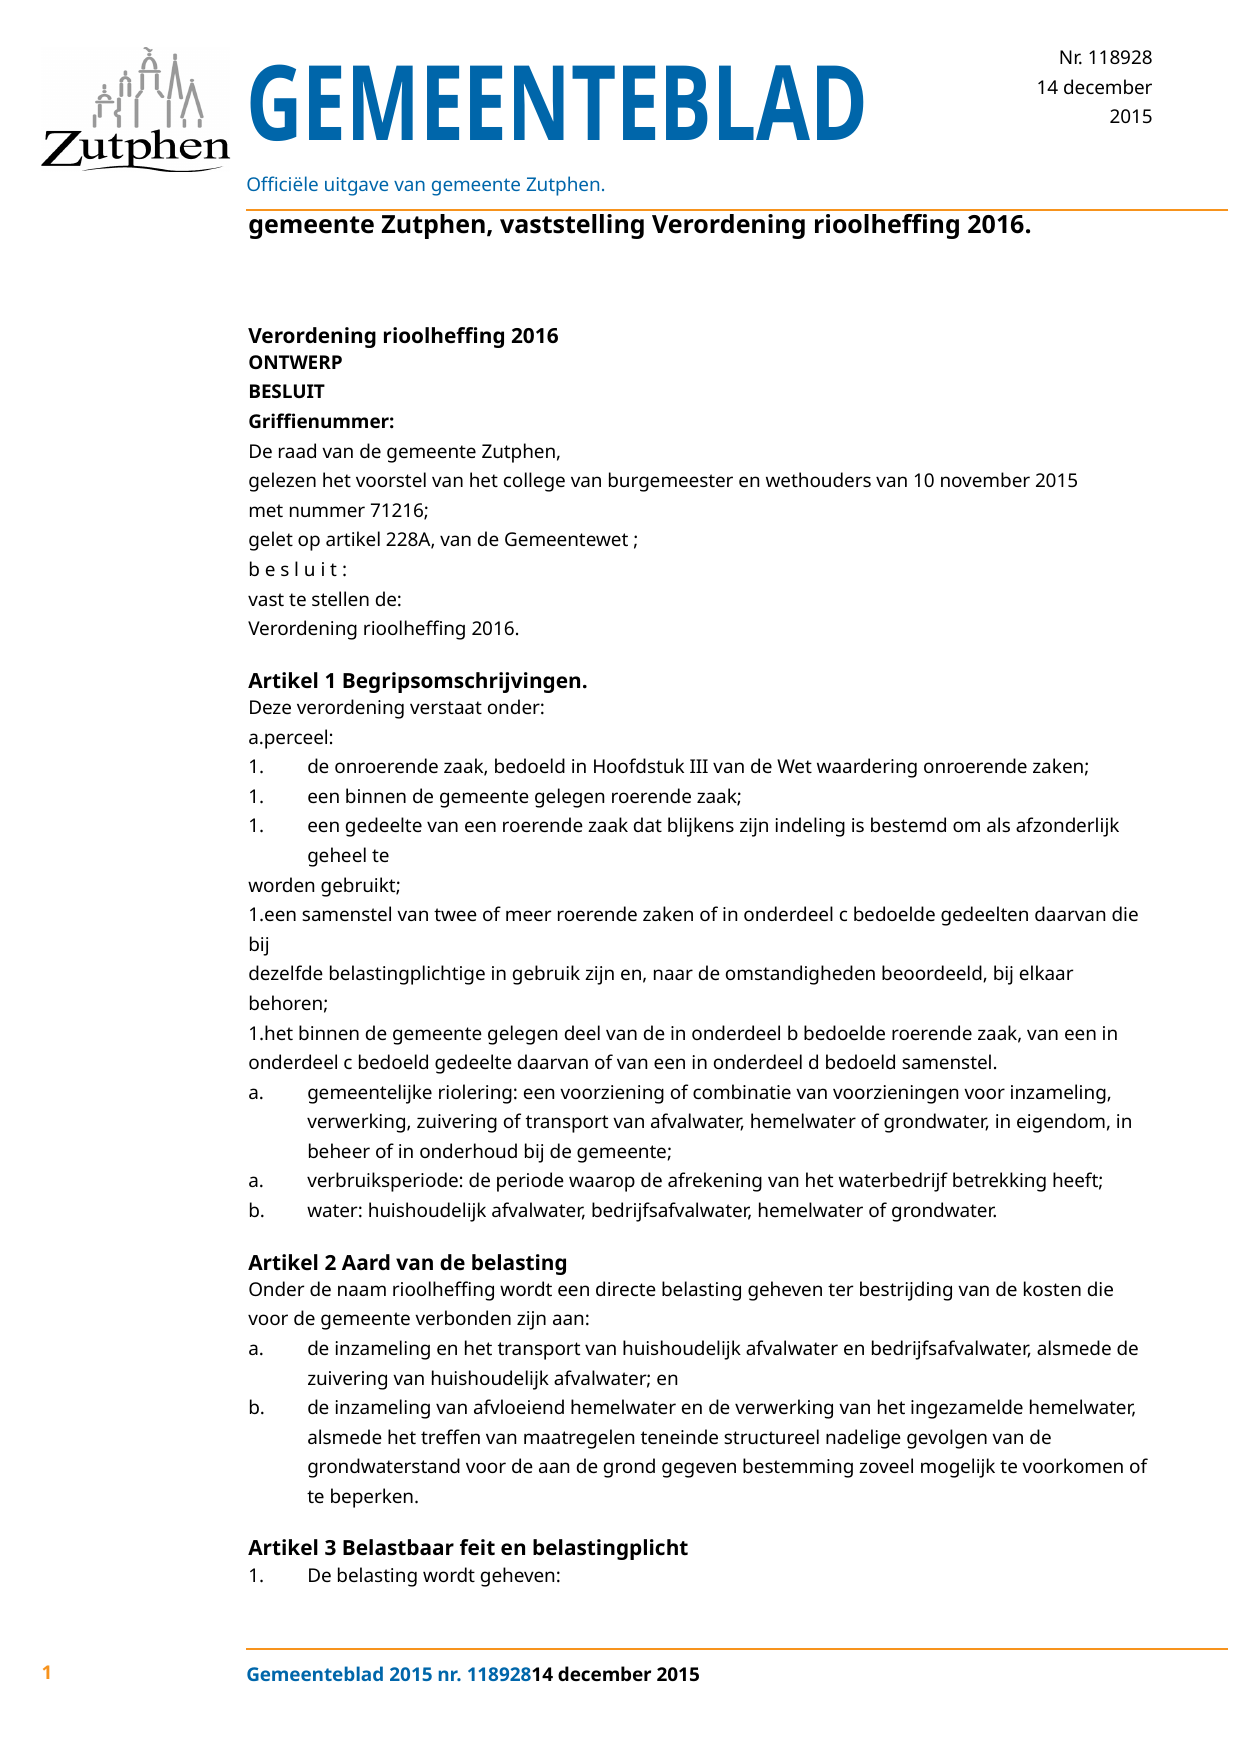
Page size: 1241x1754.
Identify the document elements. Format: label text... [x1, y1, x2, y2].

text De raad van de gemeente Zutphen, [248, 438, 1152, 464]
text Verordening rioolheffing 2016 [248, 321, 1152, 349]
text a.perceel: [248, 724, 1152, 749]
list gemeentelijke riolering: een voorziening of combinatie van voorzieningen voor inzameling, verwerking, zuivering of transport van afvalwater, hemelwater of grondwater, in eigendom, in beheer of in onderhoud bij de gemeente; [248, 1079, 1152, 1164]
text gemeente Zutphen, vaststelling Verordening rioolheffing 2016. [248, 211, 1152, 241]
text Artikel 1 Begripsomschrijvingen. [248, 666, 1152, 694]
text met nummer 71216; [248, 497, 1152, 523]
text b e s l u i t : [248, 556, 1152, 582]
list een gedeelte van een roerende zaak dat blijkens zijn indeling is bestemd om als afzonderlijk geheel te [248, 813, 1152, 868]
text worden gebruikt; [248, 872, 1152, 897]
list de inzameling en het transport van huishoudelijk afvalwater en bedrijfsafvalwater, alsmede de zuivering van huishoudelijk afvalwater; en [248, 1335, 1152, 1391]
text Artikel 3 Belastbaar feit en belastingplicht [248, 1533, 1152, 1562]
picture [41, 47, 231, 172]
list De belasting wordt geheven: [248, 1562, 1152, 1588]
text Deze verordening verstaat onder: [248, 694, 1152, 720]
text ONTWERP [248, 349, 1152, 375]
text Onder de naam rioolheffing wordt een directe belasting geheven ter bestrijding van de kosten die voor de gemeente verbonden zijn aan: [248, 1276, 1152, 1331]
list een binnen de gemeente gelegen roerende zaak; [248, 783, 1152, 809]
text Verordening rioolheffing 2016. [248, 615, 1152, 641]
text onderdeel c bedoeld gedeelte daarvan of van een in onderdeel d bedoeld samenstel. [248, 1049, 1152, 1075]
text dezelfde belastingplichtige in gebruik zijn en, naar de omstandigheden beoordeeld, bij elkaar behoren; [248, 961, 1152, 1016]
text Griffienummer: [248, 408, 1152, 434]
text 1.een samenstel van twee of meer roerende zaken of in onderdeel c bedoelde gedeelten daarvan die bij [248, 901, 1152, 957]
text vast te stellen de: [248, 586, 1152, 612]
text gelezen het voorstel van het college van burgemeester en wethouders van 10 november 2015 [248, 467, 1152, 493]
text gelet op artikel 228A, van de Gemeentewet ; [248, 527, 1152, 552]
list de inzameling van afvloeiend hemelwater en de verwerking van het ingezamelde hemelwater, alsmede het treffen van maatregelen teneinde structureel nadelige gevolgen van de grondwaterstand voor de aan de grond gegeven bestemming zoveel mogelijk te voorkomen of te beperken. [248, 1394, 1152, 1509]
list water: huishoudelijk afvalwater, bedrijfsafvalwater, hemelwater of grondwater. [248, 1197, 1152, 1223]
text Artikel 2 Aard van de belasting [248, 1248, 1152, 1276]
list de onroerende zaak, bedoeld in Hoofdstuk III van de Wet waardering onroerende zaken; [248, 753, 1152, 779]
text 1.het binnen de gemeente gelegen deel van de in onderdeel b bedoelde roerende zaak, van een in [248, 1020, 1152, 1045]
text BESLUIT [248, 379, 1152, 404]
list verbruiksperiode: de periode waarop de afrekening van het waterbedrijf betrekking heeft; [248, 1168, 1152, 1193]
